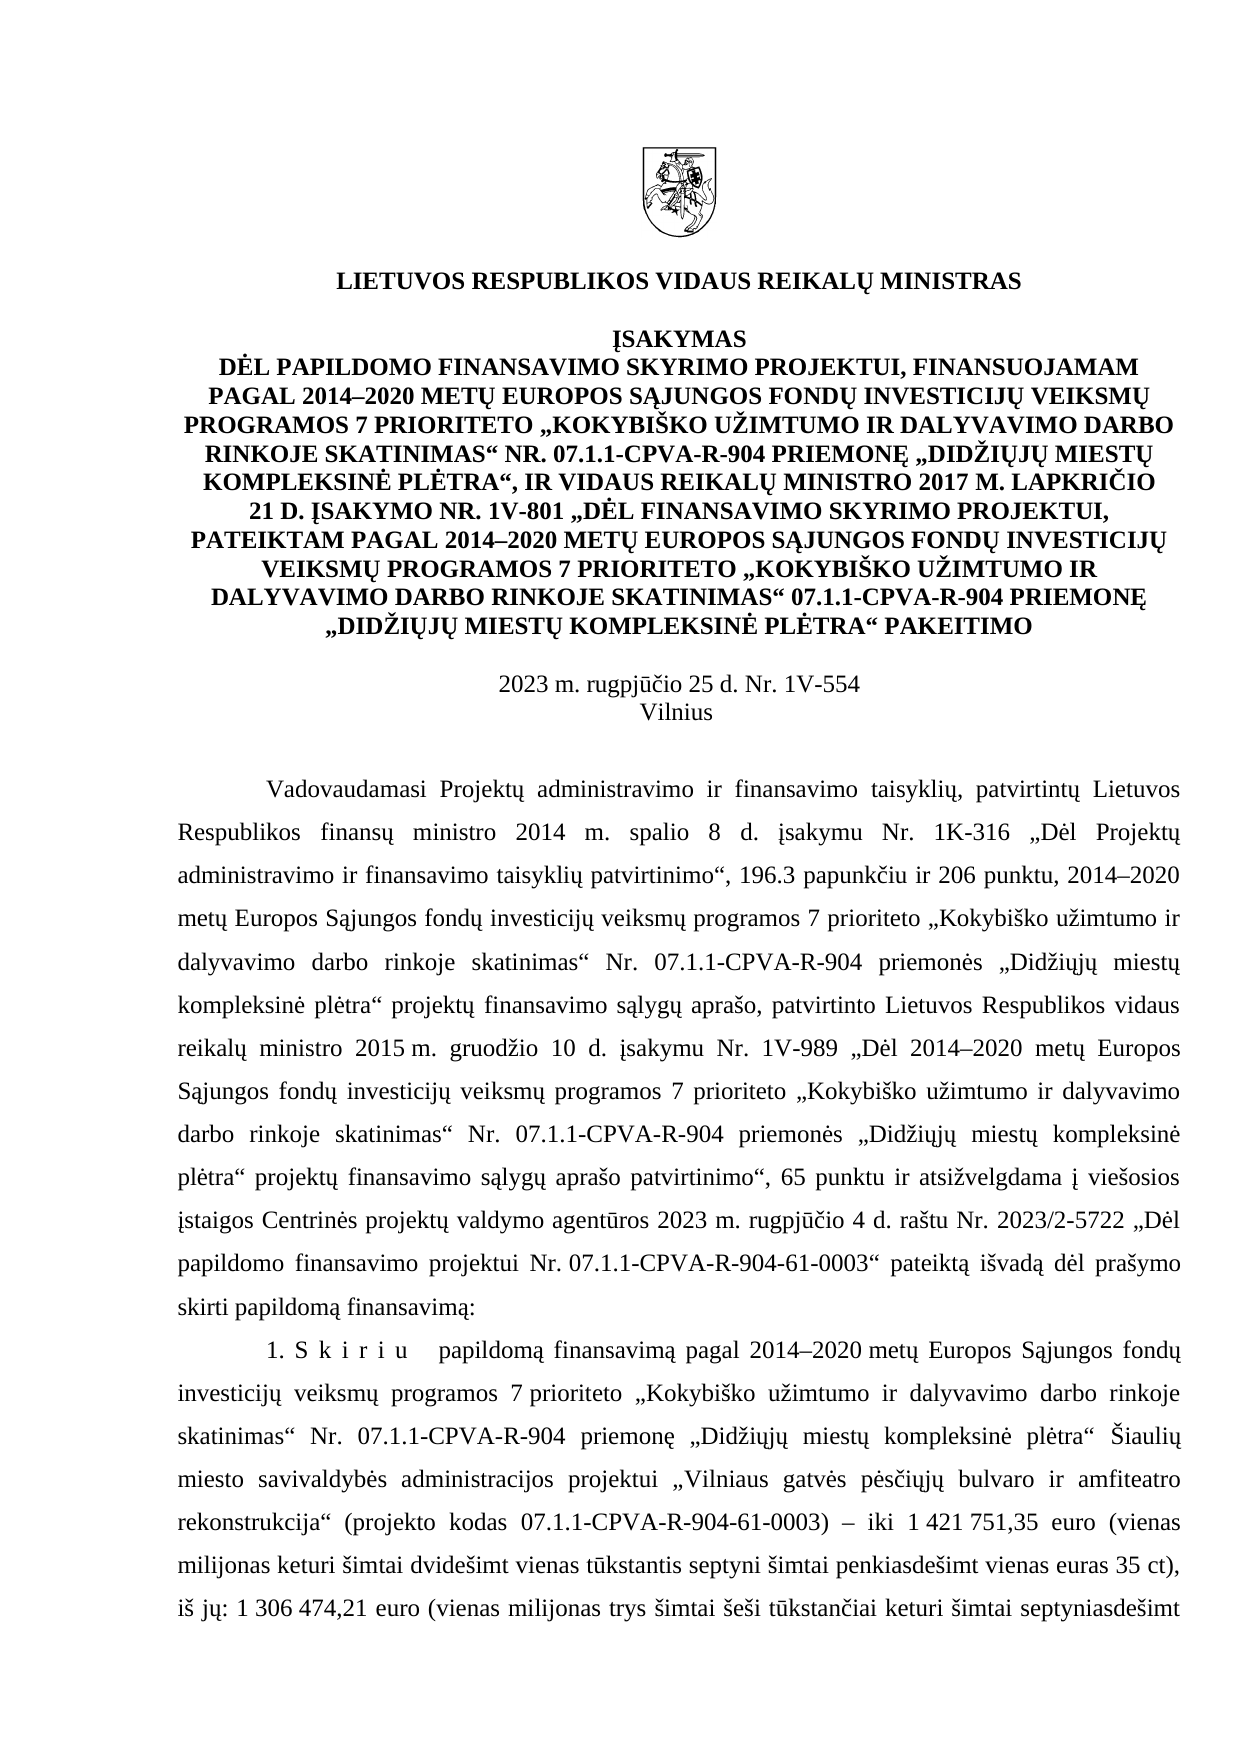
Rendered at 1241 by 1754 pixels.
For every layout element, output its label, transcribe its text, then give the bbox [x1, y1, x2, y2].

text Vadovaudamasi Projektų administravimo ir finansavimo taisyklių, patvirtintų Lietuvos Respublikos finansų ministro 2014 m. spalio 8 d. įsakymu Nr. 1K-316 „Dėl Projektų administravimo ir finansavimo taisyklių patvirtinimo“, 196.3 papunkčiu ir 206 punktu, 2014–2020 metų Europos Sąjungos fondų investicijų veiksmų programos 7 prioriteto „Kokybiško užimtumo ir dalyvavimo darbo rinkoje skatinimas“ Nr. 07.1.1-CPVA-R-904 priemonės „Didžiųjų miestų kompleksinė plėtra“ projektų finansavimo sąlygų aprašo, patvirtinto Lietuvos Respublikos vidaus reikalų ministro 2015 m. gruodžio 10 d. įsakymu Nr. 1V-989 „Dėl 2014–2020 metų Europos Sąjungos fondų investicijų veiksmų programos 7 prioriteto „Kokybiško užimtumo ir dalyvavimo darbo rinkoje skatinimas“ Nr. 07.1.1-CPVA-R-904 priemonės „Didžiųjų miestų kompleksinė plėtra“ projektų finansavimo sąlygų aprašo patvirtinimo“, 65 punktu ir atsižvelgdama į viešosios įstaigos Centrinės projektų valdymo agentūros 2023 m. rugpjūčio 4 d. raštu Nr. 2023/2-5722 „Dėl papildomo finansavimo projektui Nr. 07.1.1-CPVA-R-904-61-0003“ pateiktą išvadą dėl prašymo skirti papildomą finansavimą: [177, 774, 1181, 1320]
text DĖL PAPILDOMO FINANSAVIMO SKYRIMO PROJEKTUI, FINANSUOJAMAM PAGAL 2014–2020 METŲ EUROPOS SĄJUNGOS FONDŲ INVESTICIJŲ VEIKSMŲ PROGRAMOS 7 PRIORITETO „KOKYBIŠKO UŽIMTUMO IR DALYVAVIMO DARBO RINKOJE SKATINIMAS“ NR. 07.1.1-CPVA-R-904 PRIEMONĘ „DIDŽIŲJŲ MIESTŲ KOMPLEKSINĖ PLĖTRA“, IR VIDAUS REIKALŲ MINISTRO 2017 M. LAPKRIČIO 21 D. ĮSAKYMO NR. 1V-801 „DĖL FINANSAVIMO SKYRIMO PROJEKTUI, PATEIKTAM PAGAL 2014–2020 METŲ EUROPOS SĄJUNGOS FONDŲ INVESTICIJŲ VEIKSMŲ PROGRAMOS 7 PRIORITETO „KOKYBIŠKO UŽIMTUMO IR DALYVAVIMO DARBO RINKOJE SKATINIMAS“ 07.1.1-CPVA-R-904 PRIEMONĘ „DIDŽIŲJŲ MIESTŲ KOMPLEKSINĖ PLĖTRA“ PAKEITIMO [177, 352, 1181, 640]
text ĮSAKYMAS [177, 324, 1181, 352]
text LIETUVOS RESPUBLIKOS VIDAUS REIKALŲ MINISTRAS [177, 266, 1181, 295]
text 1. Skiriu papildomą finansavimą pagal 2014–2020 metų Europos Sąjungos fondų investicijų veiksmų programos 7 prioriteto „Kokybiško užimtumo ir dalyvavimo darbo rinkoje skatinimas“ Nr. 07.1.1-CPVA-R-904 priemonę „Didžiųjų miestų kompleksinė plėtra“ Šiaulių miesto savivaldybės administracijos projektui „Vilniaus gatvės pėsčiųjų bulvaro ir amfiteatro rekonstrukcija“ (projekto kodas 07.1.1-CPVA-R-904-61-0003) – iki 1 421 751,35 euro (vienas milijonas keturi šimtai dvidešimt vienas tūkstantis septyni šimtai penkiasdešimt vienas euras 35 ct), iš jų: 1 306 474,21 euro (vienas milijonas trys šimtai šeši tūkstančiai keturi šimtai septyniasdešimt [177, 1335, 1181, 1622]
text 2023 m. rugpjūčio 25 d. Nr. 1V-554 [177, 669, 1181, 697]
text Vilnius [177, 697, 1181, 726]
